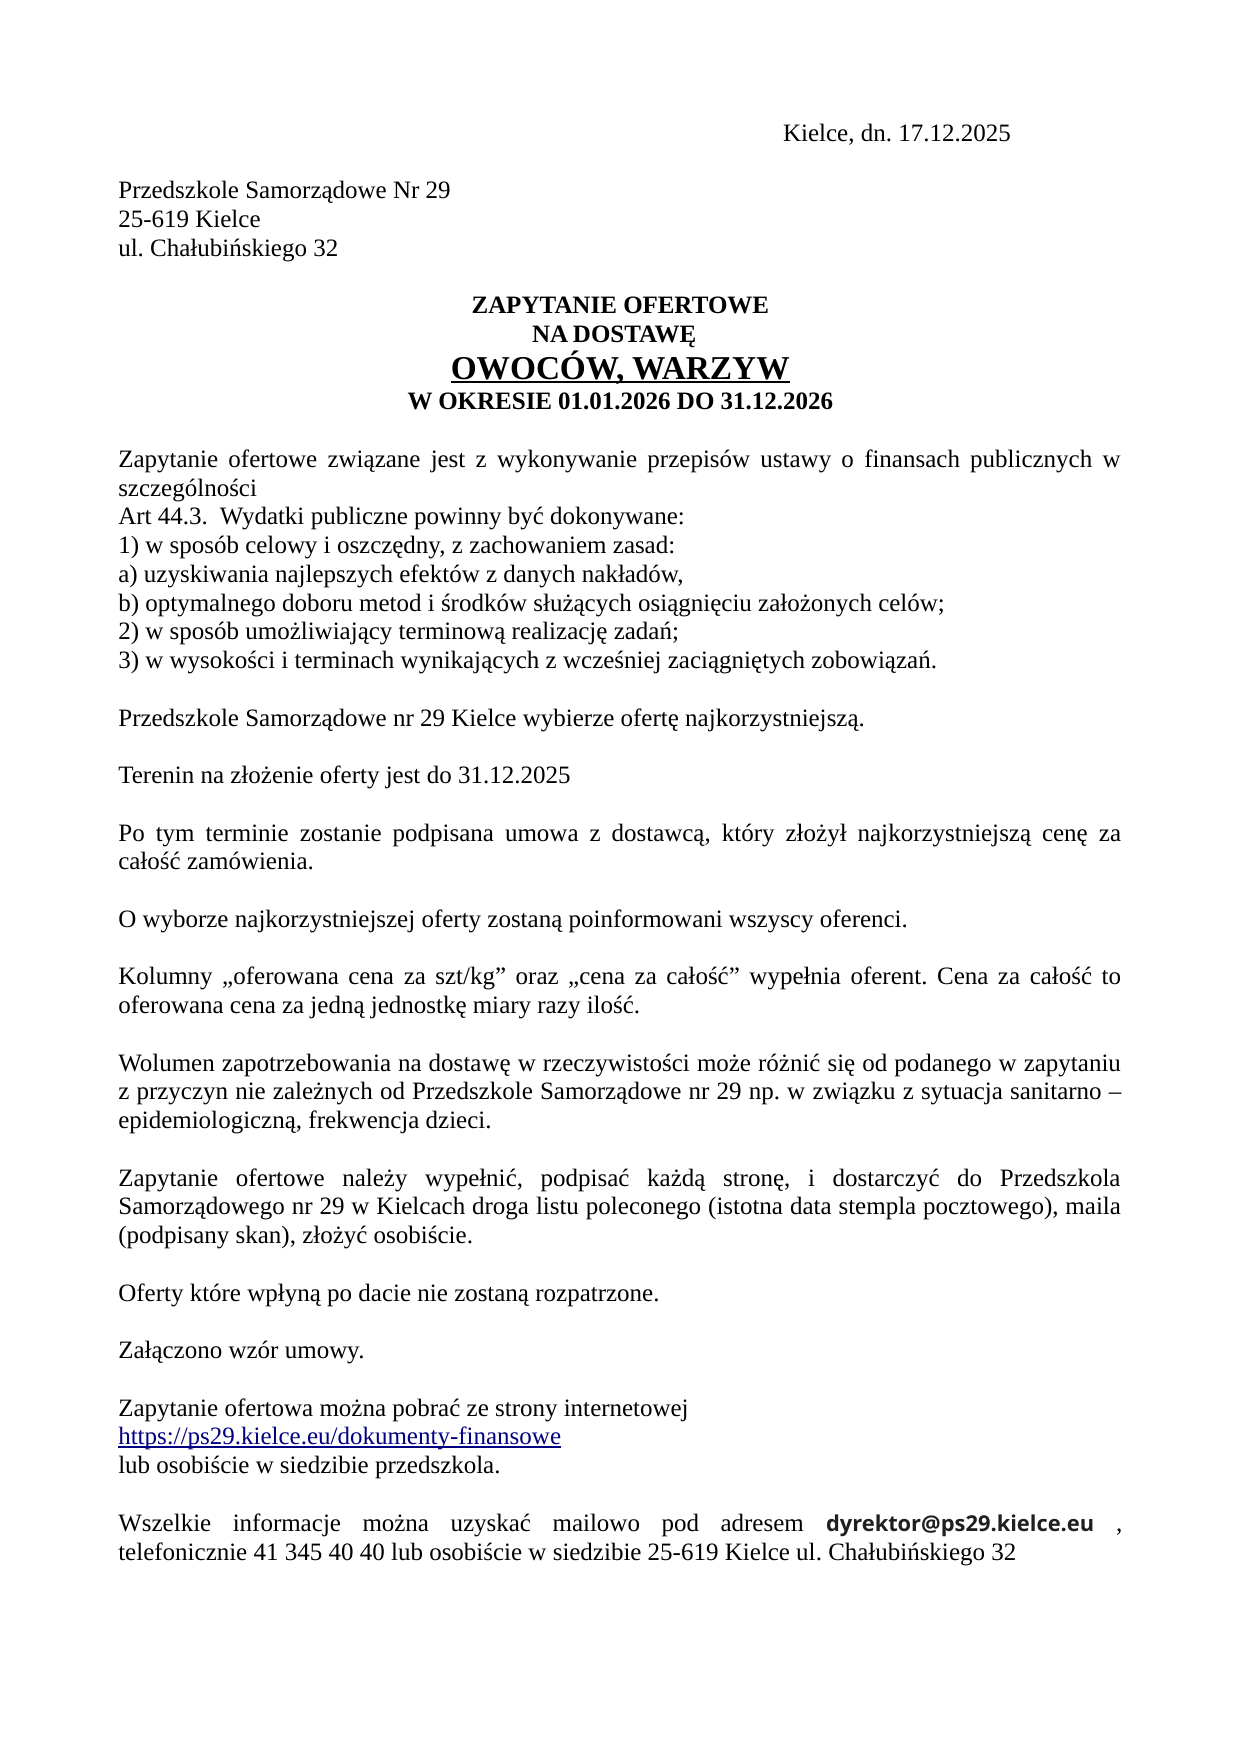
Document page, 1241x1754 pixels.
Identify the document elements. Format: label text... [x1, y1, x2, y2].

text Zapytanie ofertowe należy wypełnić, podpisać każdą stronę, i dostarczyć do Przedszkola Samorządowego nr 29 w Kielcach droga listu poleconego (istotna data stempla pocztowego), maila (podpisany skan), złożyć osobiście. [118, 1163, 1122, 1249]
text Kolumny „oferowana cena za szt/kg” oraz „cena za całość” wypełnia oferent. Cena za całość to oferowana cena za jedną jednostkę miary razy ilość. [118, 961, 1122, 1019]
text W OKRESIE 01.01.2026 DO 31.12.2026 [118, 386, 1122, 415]
text lub osobiście w siedzibie przedszkola. [118, 1450, 1122, 1479]
text Art 44.3. Wydatki publiczne powinny być dokonywane: [118, 501, 1122, 530]
text Zapytanie ofertowa można pobrać ze strony internetowej [118, 1393, 1122, 1421]
text 2) w sposób umożliwiający terminową realizację zadań; [118, 616, 1122, 645]
text https://ps29.kielce.eu/dokumenty-finansowe [118, 1421, 1122, 1450]
text Kielce, dn. 17.12.2025 [118, 118, 1122, 147]
text 3) w wysokości i terminach wynikających z wcześniej zaciągniętych zobowiązań. [118, 645, 1122, 674]
text ZAPYTANIE OFERTOWE [118, 291, 1122, 319]
text Oferty które wpłyną po dacie nie zostaną rozpatrzone. [118, 1278, 1122, 1306]
text ul. Chałubińskiego 32 [118, 233, 1122, 262]
text 25-619 Kielce [118, 204, 1122, 233]
text Po tym terminie zostanie podpisana umowa z dostawcą, który złożył najkorzystniejszą cenę za całość zamówienia. [118, 818, 1122, 875]
text Przedszkole Samorządowe nr 29 Kielce wybierze ofertę najkorzystniejszą. [118, 703, 1122, 731]
text Wolumen zapotrzebowania na dostawę w rzeczywistości może różnić się od podanego w zapytaniu z przyczyn nie zależnych od Przedszkole Samorządowe nr 29 np. w związku z sytuacja sanitarno – epidemiologiczną, frekwencja dzieci. [118, 1048, 1122, 1134]
text Terenin na złożenie oferty jest do 31.12.2025 [118, 760, 1122, 789]
text Załączono wzór umowy. [118, 1335, 1122, 1364]
text 1) w sposób celowy i oszczędny, z zachowaniem zasad: [118, 530, 1122, 559]
text Przedszkole Samorządowe Nr 29 [118, 176, 1122, 204]
text NA DOSTAWĘ [118, 319, 1122, 348]
text b) optymalnego doboru metod i środków służących osiągnięciu założonych celów; [118, 588, 1122, 616]
text O wyborze najkorzystniejszej oferty zostaną poinformowani wszyscy oferenci. [118, 904, 1122, 933]
text OWOCÓW, WARZYW [118, 348, 1122, 386]
text Zapytanie ofertowe związane jest z wykonywanie przepisów ustawy o finansach publicznych w szczególności [118, 444, 1122, 501]
text a) uzyskiwania najlepszych efektów z danych nakładów, [118, 559, 1122, 588]
text Wszelkie informacje można uzyskać mailowo pod adresem dyrektor@ps29.kielce.eu , telefonicznie 41 345 40 40 lub osobiście w siedzibie 25-619 Kielce ul. Chałubińskiego 32 [118, 1508, 1122, 1566]
